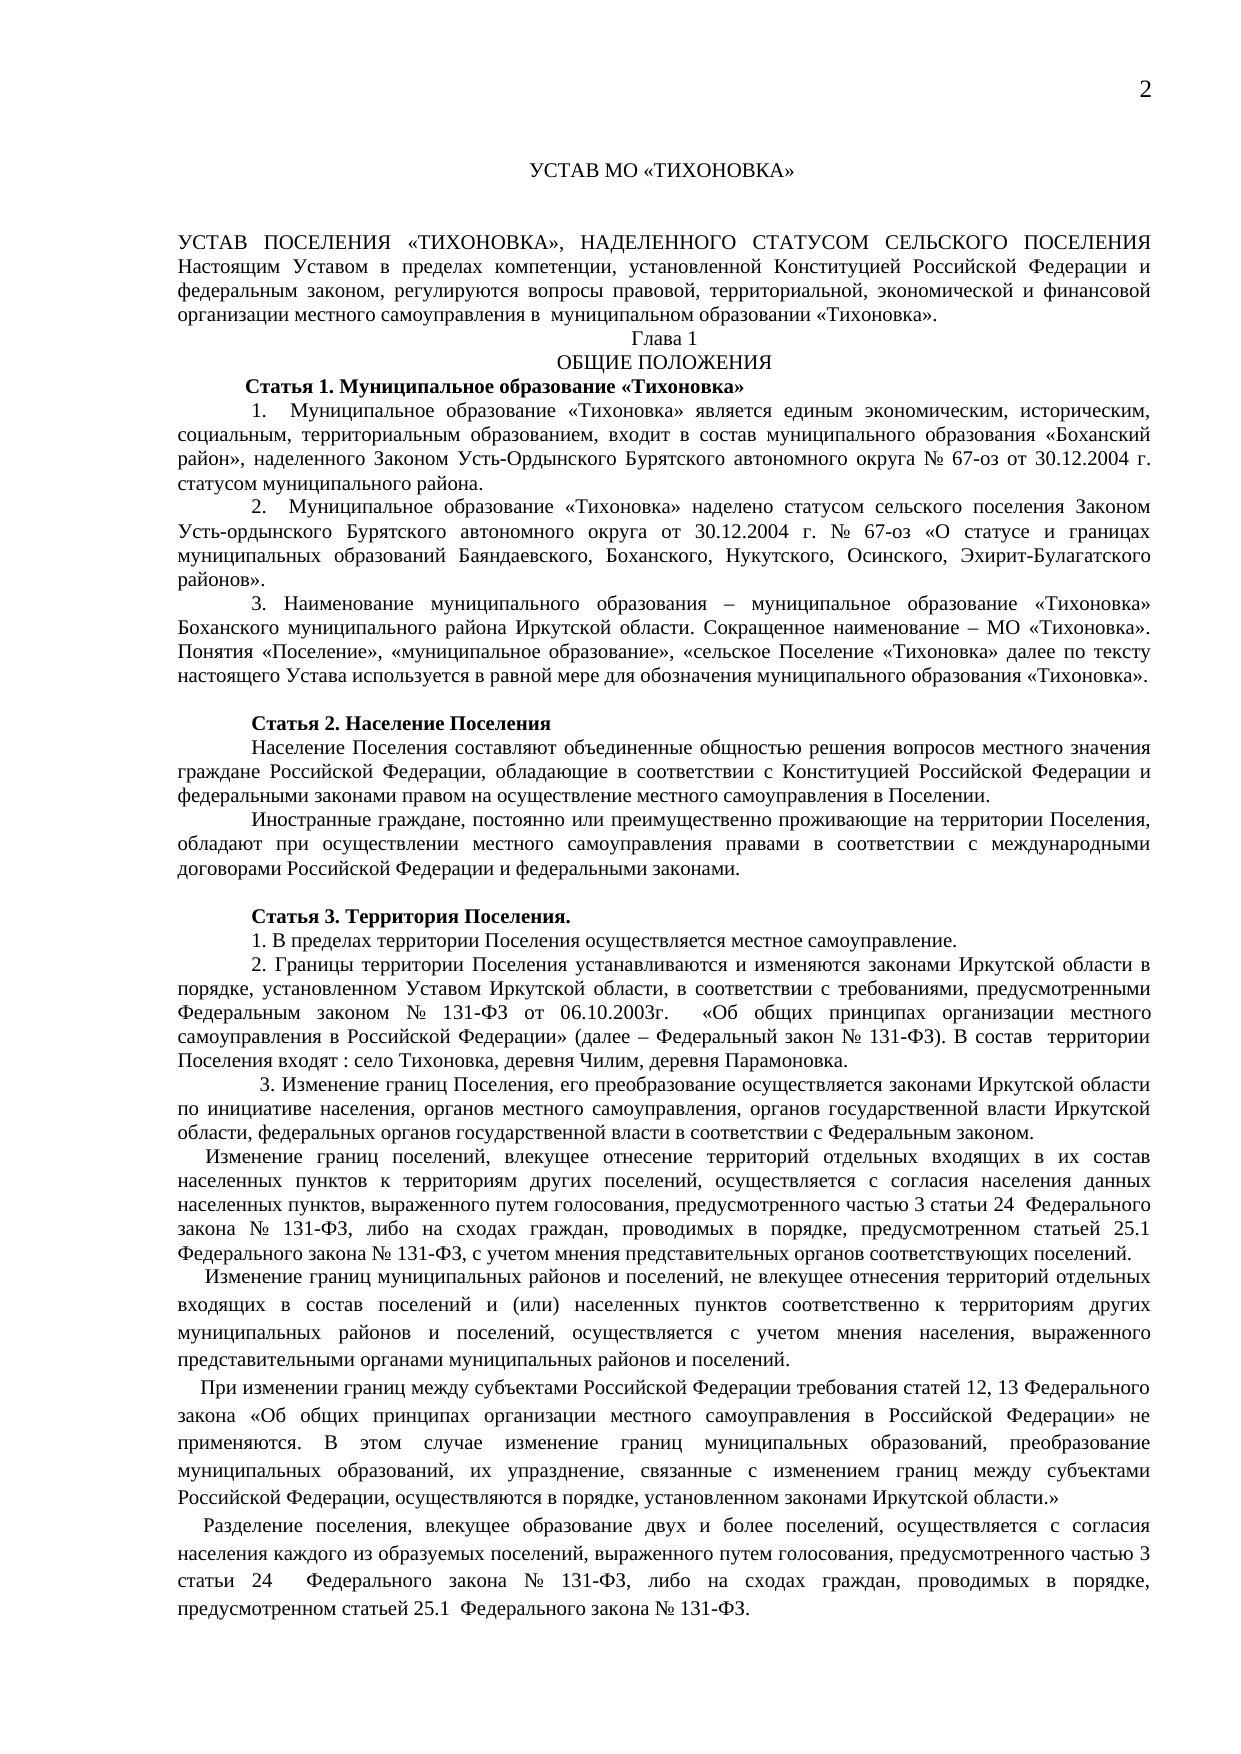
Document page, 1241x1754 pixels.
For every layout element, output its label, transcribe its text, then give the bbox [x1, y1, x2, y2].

text 1. Муниципальное образование «Тихоновка» является единым экономическим, историческим, социальным, территориальным образованием, входит в состав муниципального образования «Боханский район», наделенного Законом Усть-Ордынского Бурятского автономного округа № 67-оз от 30.12.2004 г. статусом муниципального района. [177, 398, 1152, 494]
text При изменении границ между субъектами Российской Федерации требования статей 12, 13 Федерального закона «Об общих принципах организации местного самоуправления в Российской Федерации» не применяются. В этом случае изменение границ муниципальных образований, преобразование муниципальных образований, их упразднение, связанные с изменением границ между субъектами Российской Федерации, осуществляются в порядке, установленном законами Иркутской области.» [177, 1375, 1152, 1509]
text 2. Границы территории Поселения устанавливаются и изменяются законами Иркутской области в порядке, установленном Уставом Иркутской области, в соответствии с требованиями, предусмотренными Федеральным законом № 131-ФЗ от 06.10.2003г. «Об общих принципах организации местного самоуправления в Российской Федерации» (далее – Федеральный закон № 131-ФЗ). В состав территории Поселения входят : село Тихоновка, деревня Чилим, деревня Парамоновка. [177, 952, 1152, 1072]
text 3. Изменение границ Поселения, его преобразование осуществляется законами Иркутской области по инициативе населения, органов местного самоуправления, органов государственной власти Иркутской области, федеральных органов государственной власти в соответствии с Федеральным законом. [177, 1072, 1152, 1144]
text 3. Наименование муниципального образования – муниципальное образование «Тихоновка» Боханского муниципального района Иркутской области. Сокращенное наименование – МО «Тихоновка». Понятия «Поселение», «муниципальное образование», «сельское Поселение «Тихоновка» далее по тексту настоящего Устава используется в равной мере для обозначения муниципального образования «Тихоновка». [177, 591, 1152, 687]
text Изменение границ муниципальных районов и поселений, не влекущее отнесения территорий отдельных входящих в состав поселений и (или) населенных пунктов соответственно к территориям других муниципальных районов и поселений, осуществляется с учетом мнения населения, выраженного представительными органами муниципальных районов и поселений. [177, 1264, 1152, 1371]
text Статья 1. Муниципальное образование «Тихоновка» [177, 374, 1152, 398]
text Население Поселения составляют объединенные общностью решения вопросов местного значения граждане Российской Федерации, обладающие в соответствии с Конституцией Российской Федерации и федеральными законами правом на осуществление местного самоуправления в Поселении. [177, 735, 1152, 807]
text УСТАВ МО «ТИХОНОВКА» [177, 158, 1152, 182]
text Статья 2. Население Поселения [177, 711, 1152, 735]
text 2. Муниципальное образование «Тихоновка» наделено статусом сельского поселения Законом Усть-ордынского Бурятского автономного округа от 30.12.2004 г. № 67-оз «О статусе и границах муниципальных образований Баяндаевского, Боханского, Нукутского, Осинского, Эхирит-Булагатского районов». [177, 494, 1152, 591]
text Иностранные граждане, постоянно или преимущественно проживающие на территории Поселения, обладают при осуществлении местного самоуправления правами в соответствии с международными договорами Российской Федерации и федеральными законами. [177, 807, 1152, 879]
text ОБЩИЕ ПОЛОЖЕНИЯ [177, 350, 1152, 374]
text Изменение границ поселений, влекущее отнесение территорий отдельных входящих в их состав населенных пунктов к территориям других поселений, осуществляется с согласия населения данных населенных пунктов, выраженного путем голосования, предусмотренного частью 3 статьи 24 Федерального закона № 131-ФЗ, либо на сходах граждан, проводимых в порядке, предусмотренном статьей 25.1 Федерального закона № 131-ФЗ, с учетом мнения представительных органов соответствующих поселений. [177, 1144, 1152, 1264]
text Статья 3. Территория Поселения. [177, 903, 1152, 928]
text УСТАВ ПОСЕЛЕНИЯ «ТИХОНОВКА», НАДЕЛЕННОГО СТАТУСОМ СЕЛЬСКОГО ПОСЕЛЕНИЯ Настоящим Уставом в пределах компетенции, установленной Конституцией Российской Федерации и федеральным законом, регулируются вопросы правовой, территориальной, экономической и финансовой организации местного самоуправления в муниципальном образовании «Тихоновка». [177, 230, 1152, 326]
text Глава 1 [177, 326, 1152, 350]
text Разделение поселения, влекущее образование двух и более поселений, осуществляется с согласия населения каждого из образуемых поселений, выраженного путем голосования, предусмотренного частью 3 статьи 24 Федерального закона № 131-ФЗ, либо на сходах граждан, проводимых в порядке, предусмотренном статьей 25.1 Федерального закона № 131-ФЗ. [177, 1513, 1152, 1620]
text 1. В пределах территории Поселения осуществляется местное самоуправление. [177, 928, 1152, 952]
